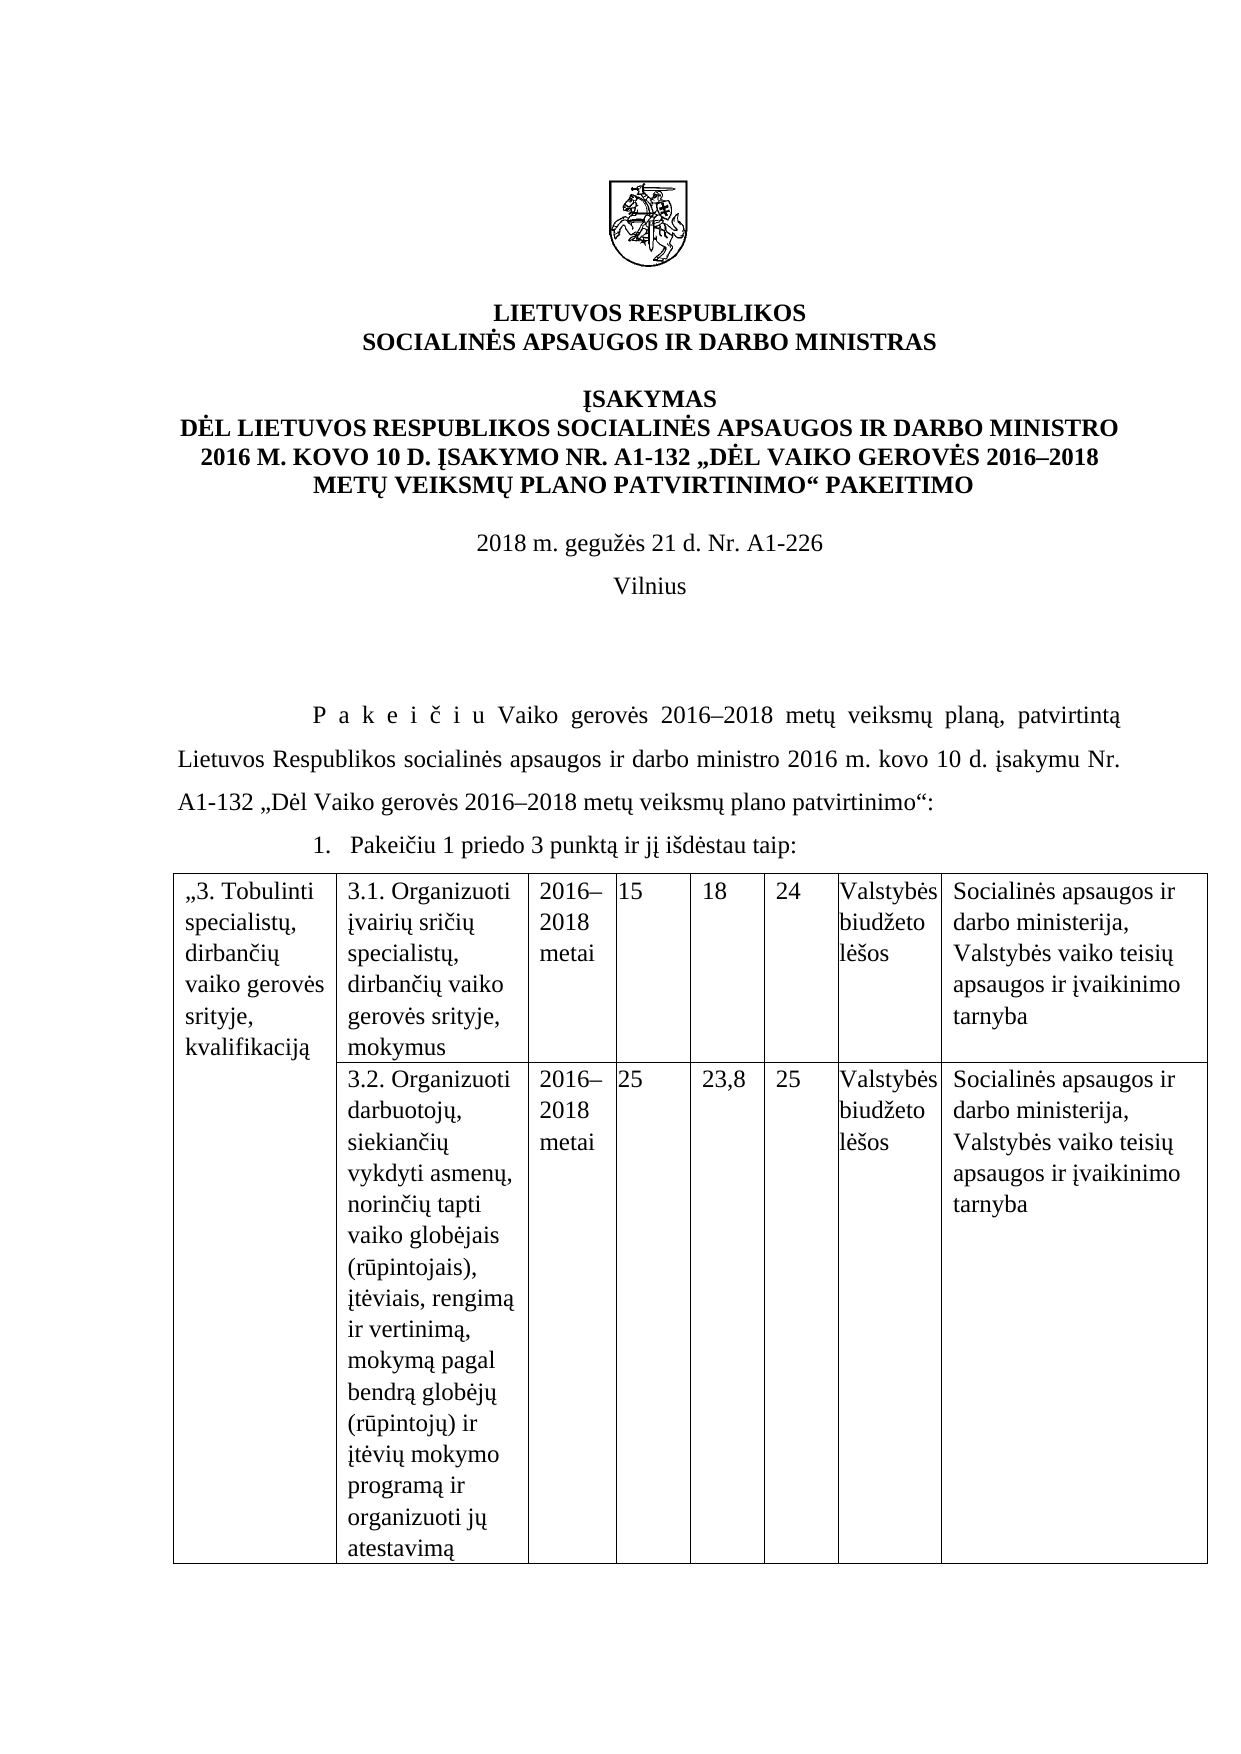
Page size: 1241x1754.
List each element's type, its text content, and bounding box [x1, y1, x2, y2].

text ĮSAKYMAS [177, 384, 1122, 413]
text P a k e i č i u Vaiko gerovės 2016–2018 metų veiksmų planą, patvirtintą Lietuvos Respublikos socialinės apsaugos ir darbo ministro 2016 m. kovo 10 d. įsakymu Nr. A1-132 „Dėl Vaiko gerovės 2016–2018 metų veiksmų plano patvirtinimo“: [177, 701, 1122, 816]
table_header 2016–2018 metai [529, 874, 616, 1062]
table_cell 25 [765, 1063, 838, 1563]
table_cell 3.2. Organizuoti darbuotojų, siekiančių vykdyti asmenų, norinčių tapti vaiko globėjais (rūpintojais), įtėviais, rengimą ir vertinimą, mokymą pagal bendrą globėjų (rūpintojų) ir įtėvių mokymo programą ir organizuoti jų atestavimą [337, 1063, 528, 1563]
table_cell Valstybės biudžeto lėšos [839, 1063, 941, 1563]
table_header 24 [765, 874, 838, 1062]
table_header 15 [617, 874, 690, 1062]
table_cell 25 [617, 1063, 690, 1563]
text 2016 M. KOVO 10 D. ĮSAKYMO NR. A1-132 „DĖL VAIKO GEROVĖS 2016–2018 METŲ VEIKSMŲ PLANO PATVIRTINIMO“ PAKEITIMO [177, 442, 1122, 499]
table_cell Socialinės apsaugos ir darbo ministerija, Valstybės vaiko teisių apsaugos ir įvaikinimo tarnyba [942, 1063, 1207, 1563]
table_cell 23,8 [691, 1063, 764, 1563]
table_header Valstybės biudžeto lėšos [839, 874, 941, 1062]
text SOCIALINĖS APSAUGOS IR DARBO MINISTRAS [177, 327, 1122, 356]
table_header 3.1. Organizuoti įvairių sričių specialistų, dirbančių vaiko gerovės srityje, mokymus [337, 874, 528, 1062]
text Vilnius [177, 571, 1122, 600]
table_header 18 [691, 874, 764, 1062]
text 1. Pakeičiu 1 priedo 3 punktą ir jį išdėstau taip: [312, 830, 1122, 859]
text DĖL LIETUVOS RESPUBLIKOS SOCIALINĖS APSAUGOS IR DARBO MINISTRO [177, 413, 1122, 442]
text LIETUVOS RESPUBLIKOS [177, 298, 1122, 327]
text 2018 m. gegužės 21 d. Nr. A1-226 [177, 528, 1122, 557]
table_header „3. Tobulinti specialistų, dirbančių vaiko gerovės srityje, kvalifikaciją [174, 874, 336, 1563]
table_cell 2016–2018 metai [529, 1063, 616, 1563]
table_header Socialinės apsaugos ir darbo ministerija, Valstybės vaiko teisių apsaugos ir įvaikinimo tarnyba [942, 874, 1207, 1062]
